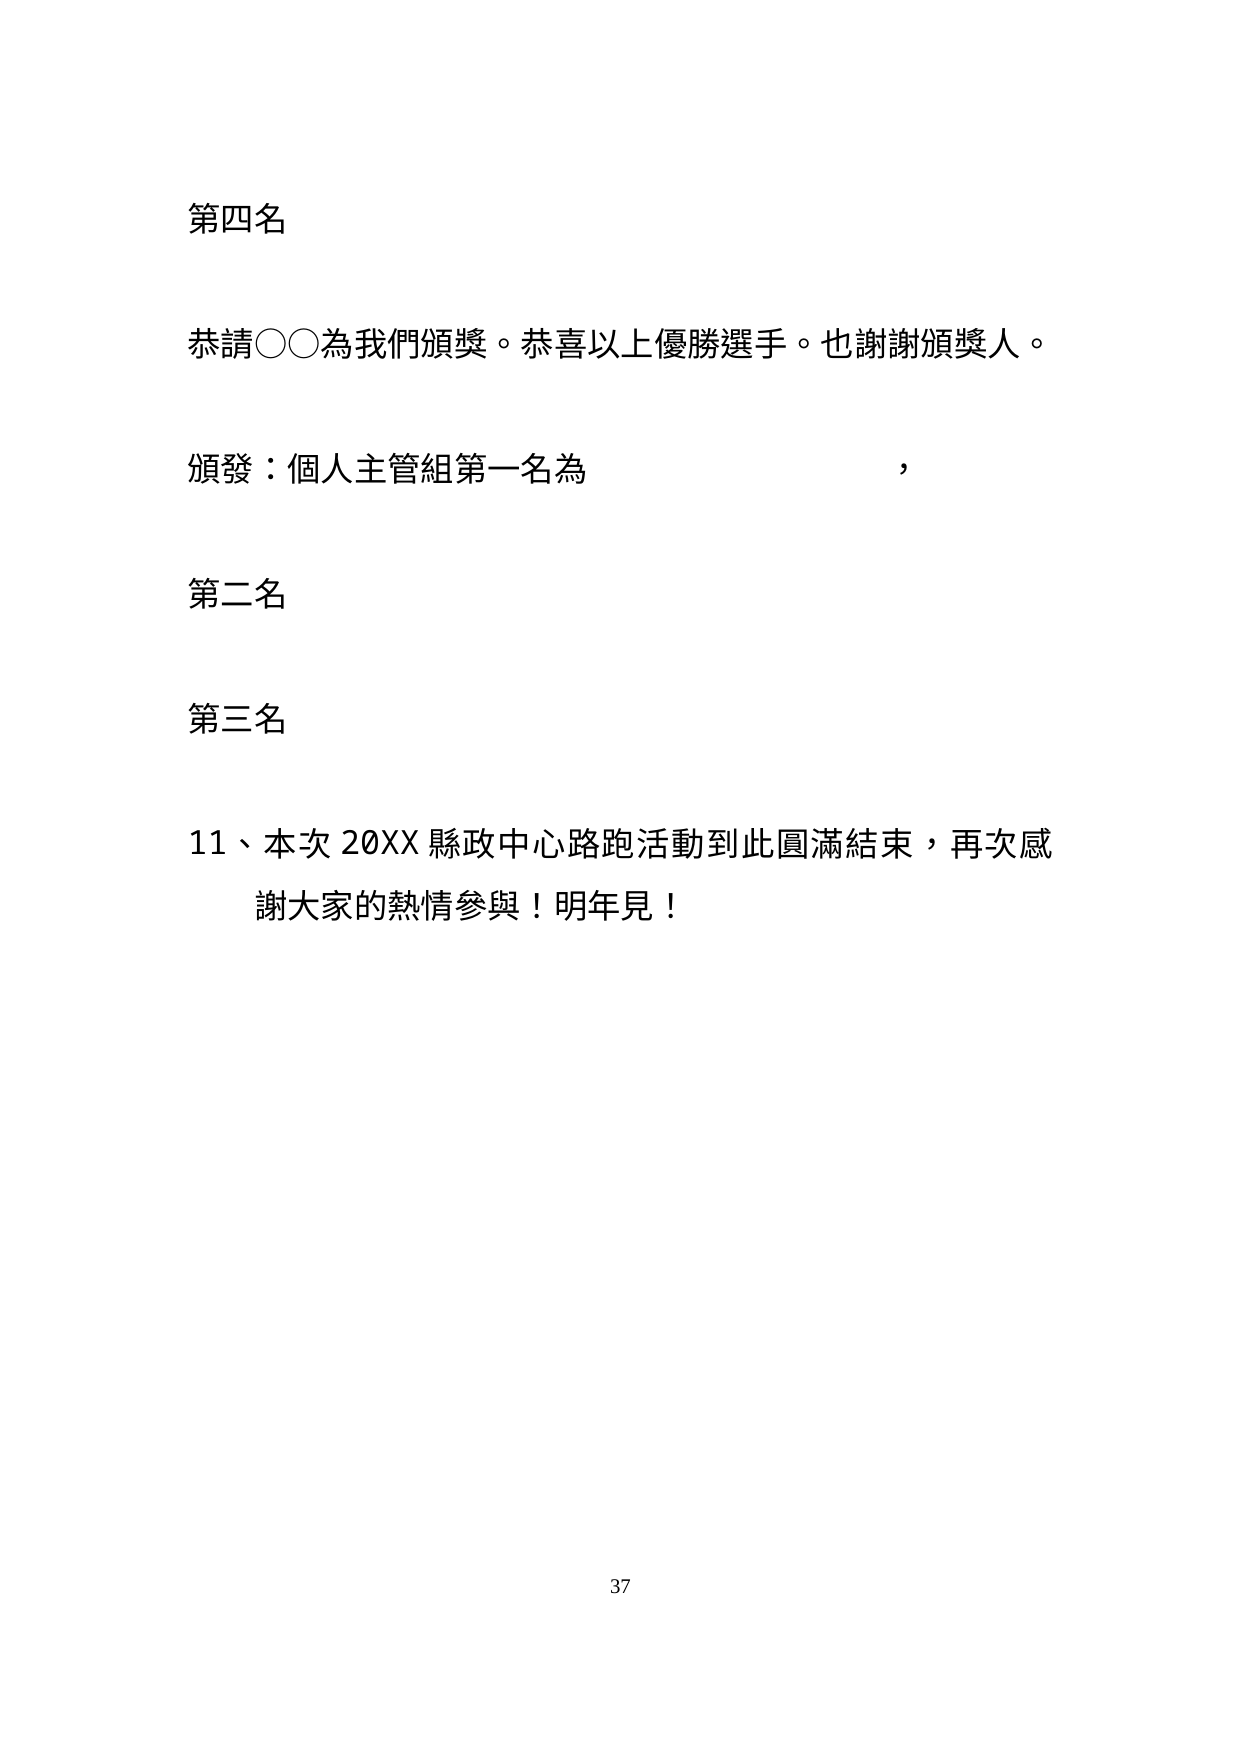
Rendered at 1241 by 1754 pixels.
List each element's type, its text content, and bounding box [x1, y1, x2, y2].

text 11、本次20XX縣政中心路跑活動到此圓滿結束，再次感謝大家的熱情參與！明年見！ [187, 800, 1053, 925]
text 恭請○○為我們頒獎。恭喜以上優勝選手。也謝謝頒獎人。 [187, 300, 1053, 362]
text 第三名 [187, 675, 1053, 737]
text 第二名 [187, 550, 1053, 612]
text 第四名 [187, 175, 1053, 237]
text 頒發：個人主管組第一名為 ， [187, 425, 1053, 487]
